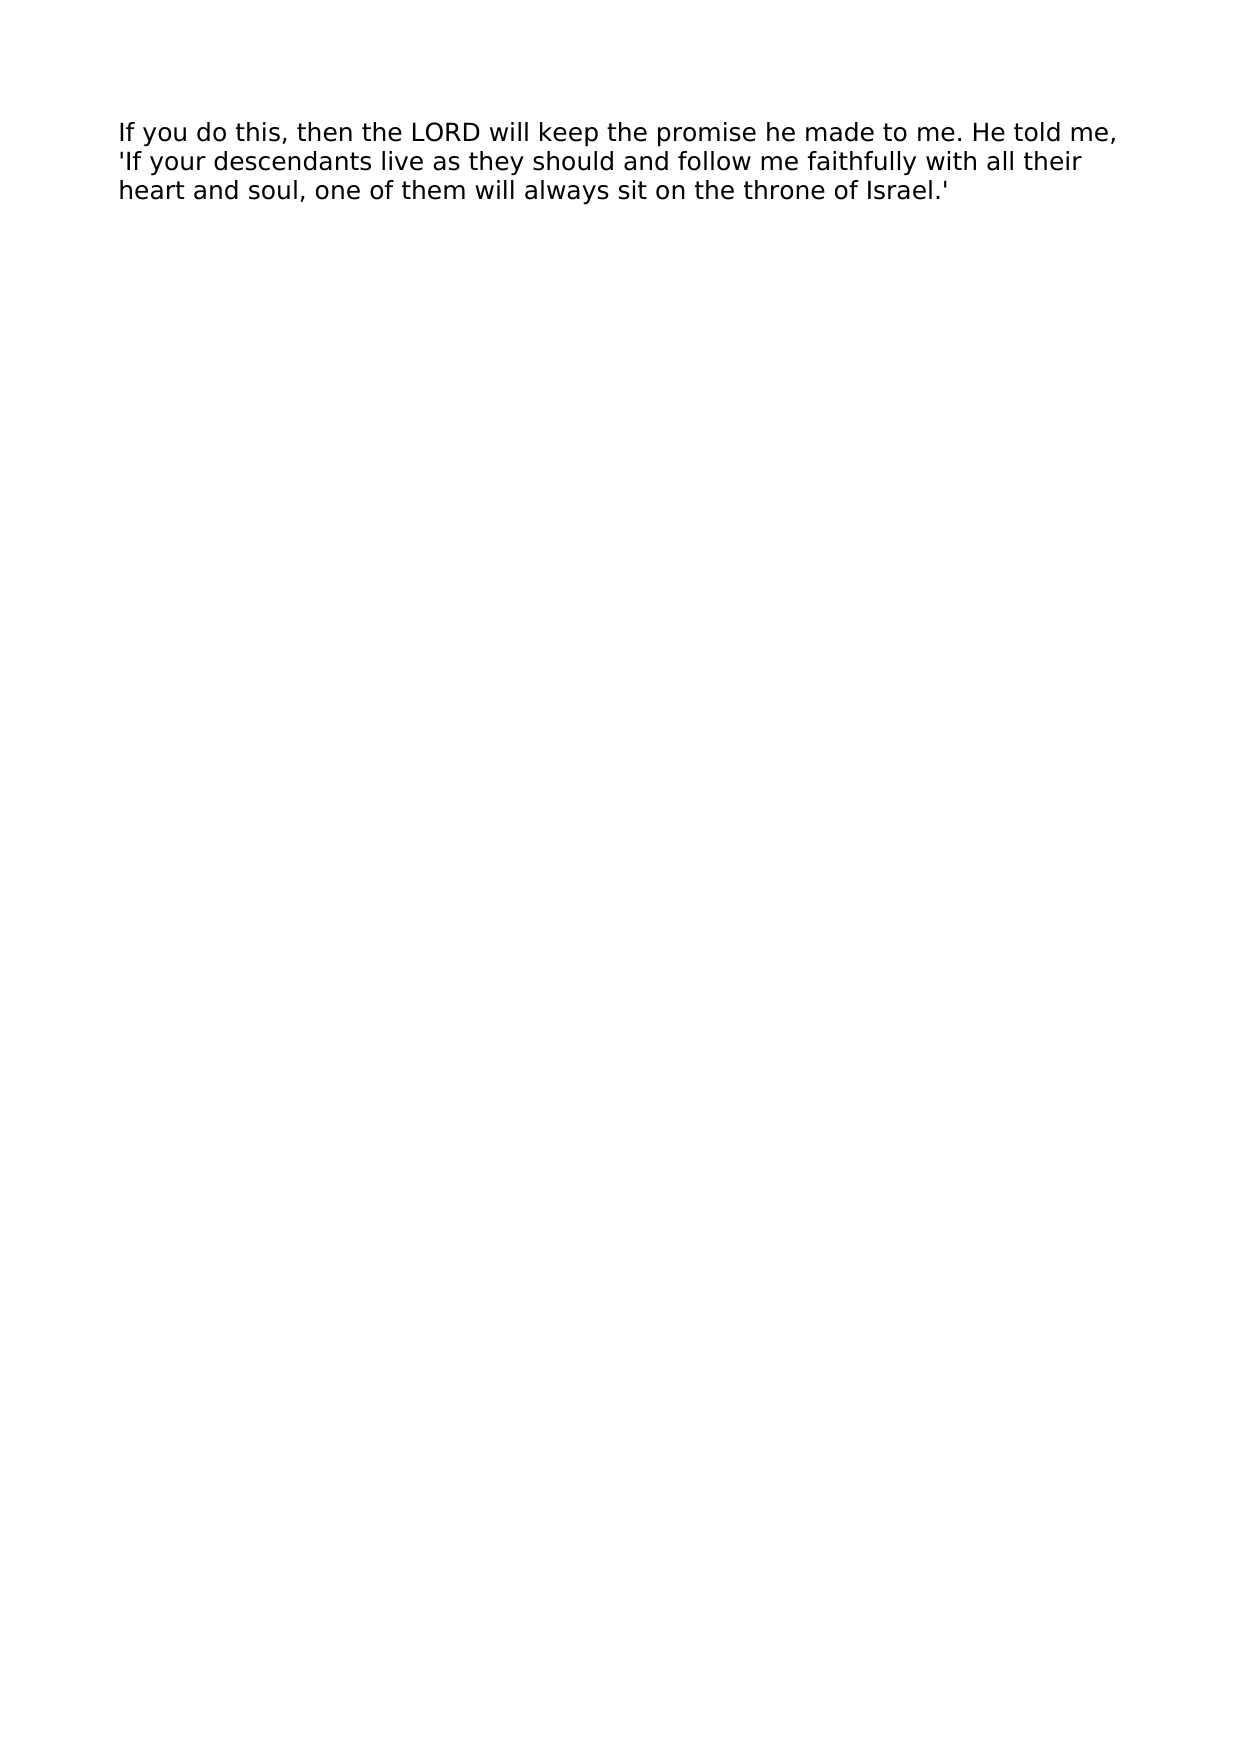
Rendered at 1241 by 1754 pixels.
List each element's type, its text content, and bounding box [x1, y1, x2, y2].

text If you do this, then the LORD will keep the promise he made to me. He told me, 'If your descendants live as they should and follow me faithfully with all their heart and soul, one of them will always sit on the throne of Israel.' [118, 118, 1122, 206]
